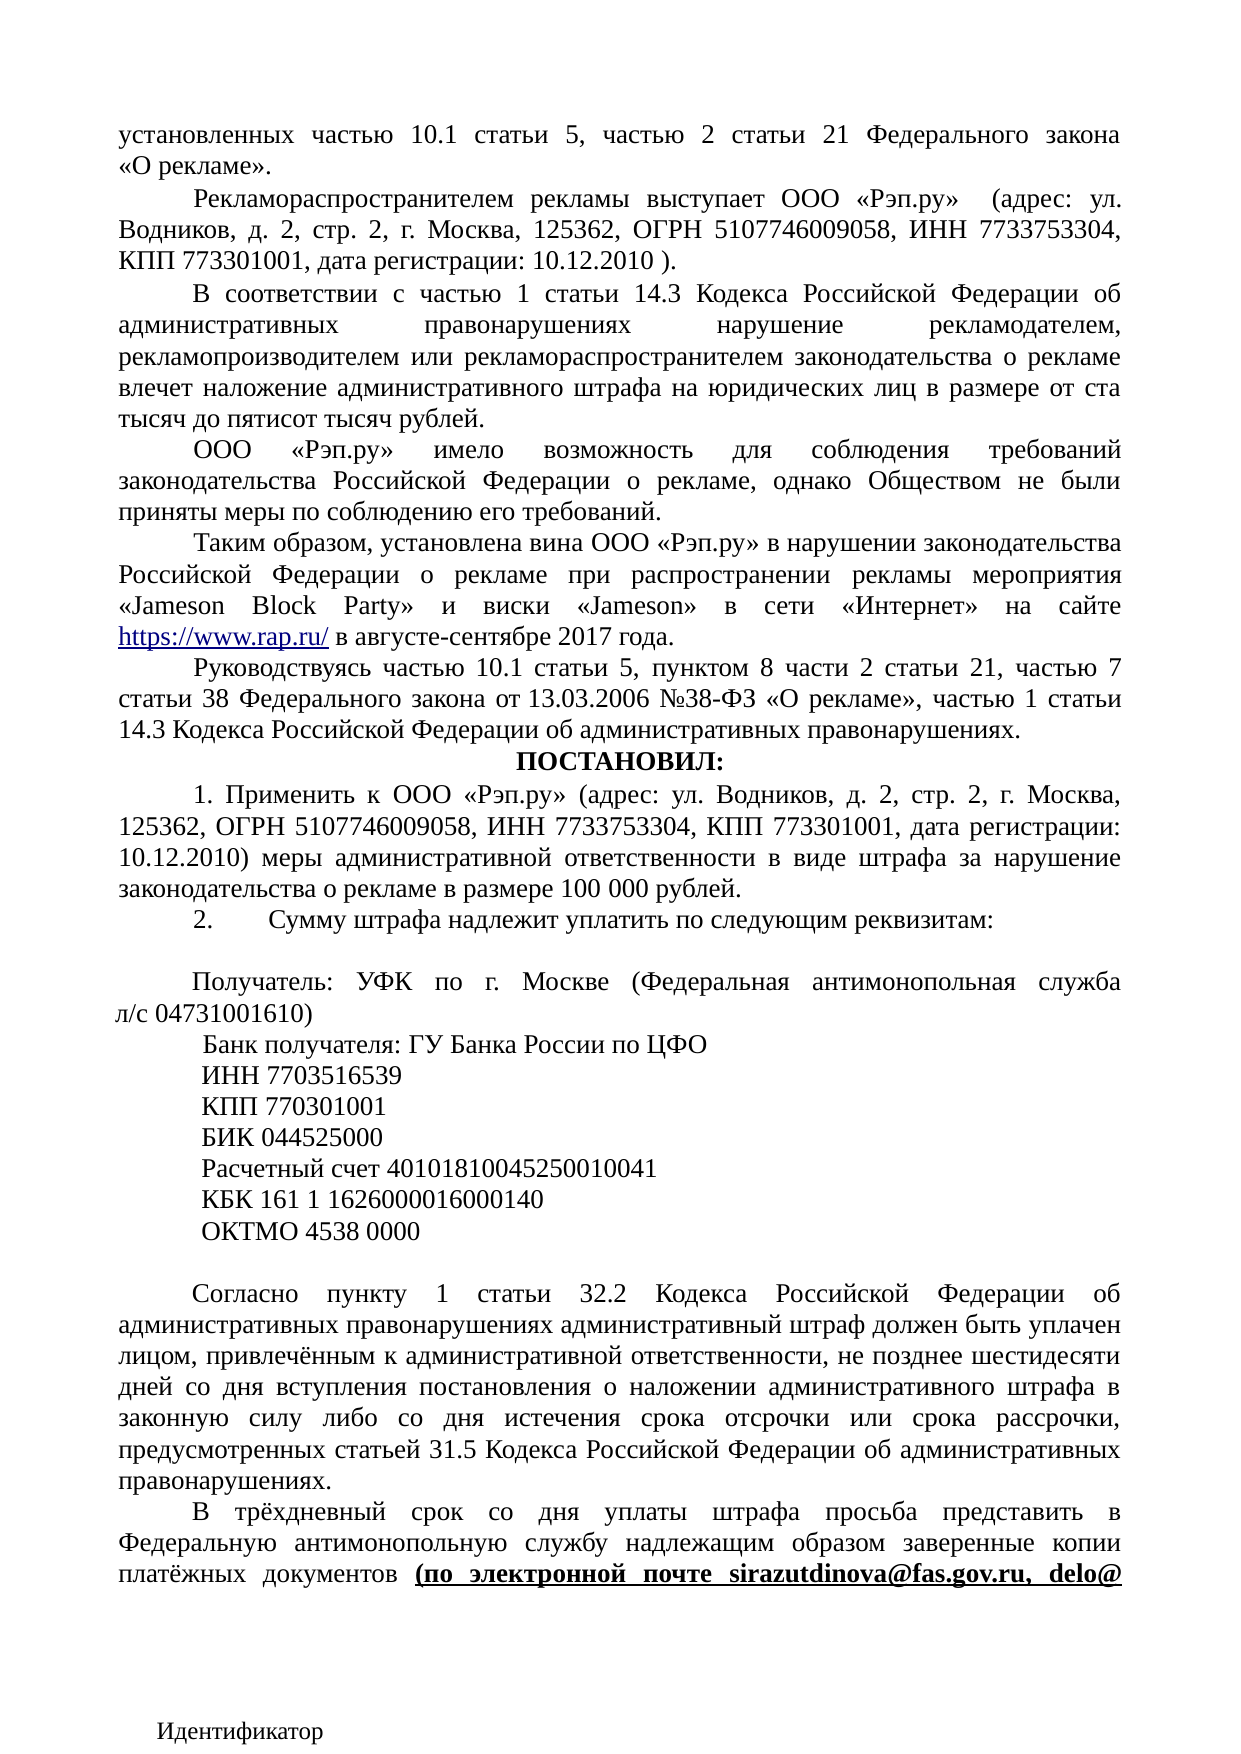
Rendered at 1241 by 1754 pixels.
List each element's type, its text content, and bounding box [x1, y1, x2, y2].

text Банк получателя: ГУ Банка России по ЦФО [202, 1028, 1122, 1059]
text Согласно пункту 1 статьи 32.2 Кодекса Российской Федерации об административных правонарушениях административный штраф должен быть уплачен лицом, привлечённым к административной ответственности, не позднее шестидесяти дней со дня вступления постановления о наложении административного штрафа в законную силу либо со дня истечения срока отсрочки или срока рассрочки, предусмотренных статьей 31.5 Кодекса Российской Федерации об административных правонарушениях. [118, 1277, 1122, 1495]
text ОКТМО 4538 0000 [201, 1215, 1122, 1246]
text ИНН 7703516539 КПП 770301001 [201, 1059, 1122, 1121]
text Руководствуясь частью 10.1 статьи 5, пунктом 8 части 2 статьи 21, частью 7 статьи 38 Федерального закона от 13.03.2006 №38-ФЗ «О рекламе», частью 1 статьи 14.3 Кодекса Российской Федерации об административных правонарушениях. [118, 651, 1122, 744]
text 1. Применить к ООО «Рэп.ру» (адрес: ул. Водников, д. 2, стр. 2, г. Москва, 125362, ОГРН 5107746009058, ИНН 7733753304, КПП 773301001, дата регистрации: 10.12.2010) меры административной ответственности в виде штрафа за нарушение законодательства о рекламе в размере 100 000 рублей. [118, 779, 1122, 903]
text Рекламораспространителем рекламы выступает ООО «Рэп.ру» (адрес: ул. Водников, д. 2, стр. 2, г. Москва, 125362, ОГРН 5107746009058, ИНН 7733753304, КПП 773301001, дата регистрации: 10.12.2010 ). [118, 182, 1122, 276]
text ПОСТАНОВИЛ: [118, 744, 1122, 776]
text Расчетный счет 40101810045250010041 [201, 1152, 1122, 1183]
text В трёхдневный срок со дня уплаты штрафа просьба представить в Федеральную антимонопольную службу надлежащим образом заверенные копии платёжных документов (по электронной почте sirazutdinova@fas.gov.ru, delo@ [118, 1495, 1122, 1588]
text В соответствии с частью 1 статьи 14.3 Кодекса Российской Федерации об административных правонарушениях нарушение рекламодателем, рекламопроизводителем или рекламораспространителем законодательства о рекламе влечет наложение административного штрафа на юридических лиц в размере от ста тысяч до пятисот тысяч рублей. [118, 277, 1122, 433]
text БИК 044525000 [201, 1121, 1122, 1152]
text Таким образом, установлена вина ООО «Рэп.ру» в нарушении законодательства Российской Федерации о рекламе при распространении рекламы мероприятия «Jameson Block Party» и виски «Jameson» в сети «Интернет» на сайте https://www.rap.ru/ в августе-сентябре 2017 года. [118, 527, 1122, 651]
text Получатель: УФК по г. Москве (Федеральная антимонопольная служба л/с 04731001610) [115, 966, 1122, 1028]
text ООО «Рэп.ру» имело возможность для соблюдения требований законодательства Российской Федерации о рекламе, однако Обществом не были приняты меры по соблюдению его требований. [118, 433, 1122, 527]
text КБК 161 1 1626000016000140 [201, 1183, 1122, 1215]
text установленных частью 10.1 статьи 5, частью 2 статьи 21 Федерального закона «О рекламе». [118, 118, 1122, 180]
list Сумму штрафа надлежит уплатить по следующим реквизитам: [118, 903, 1122, 934]
